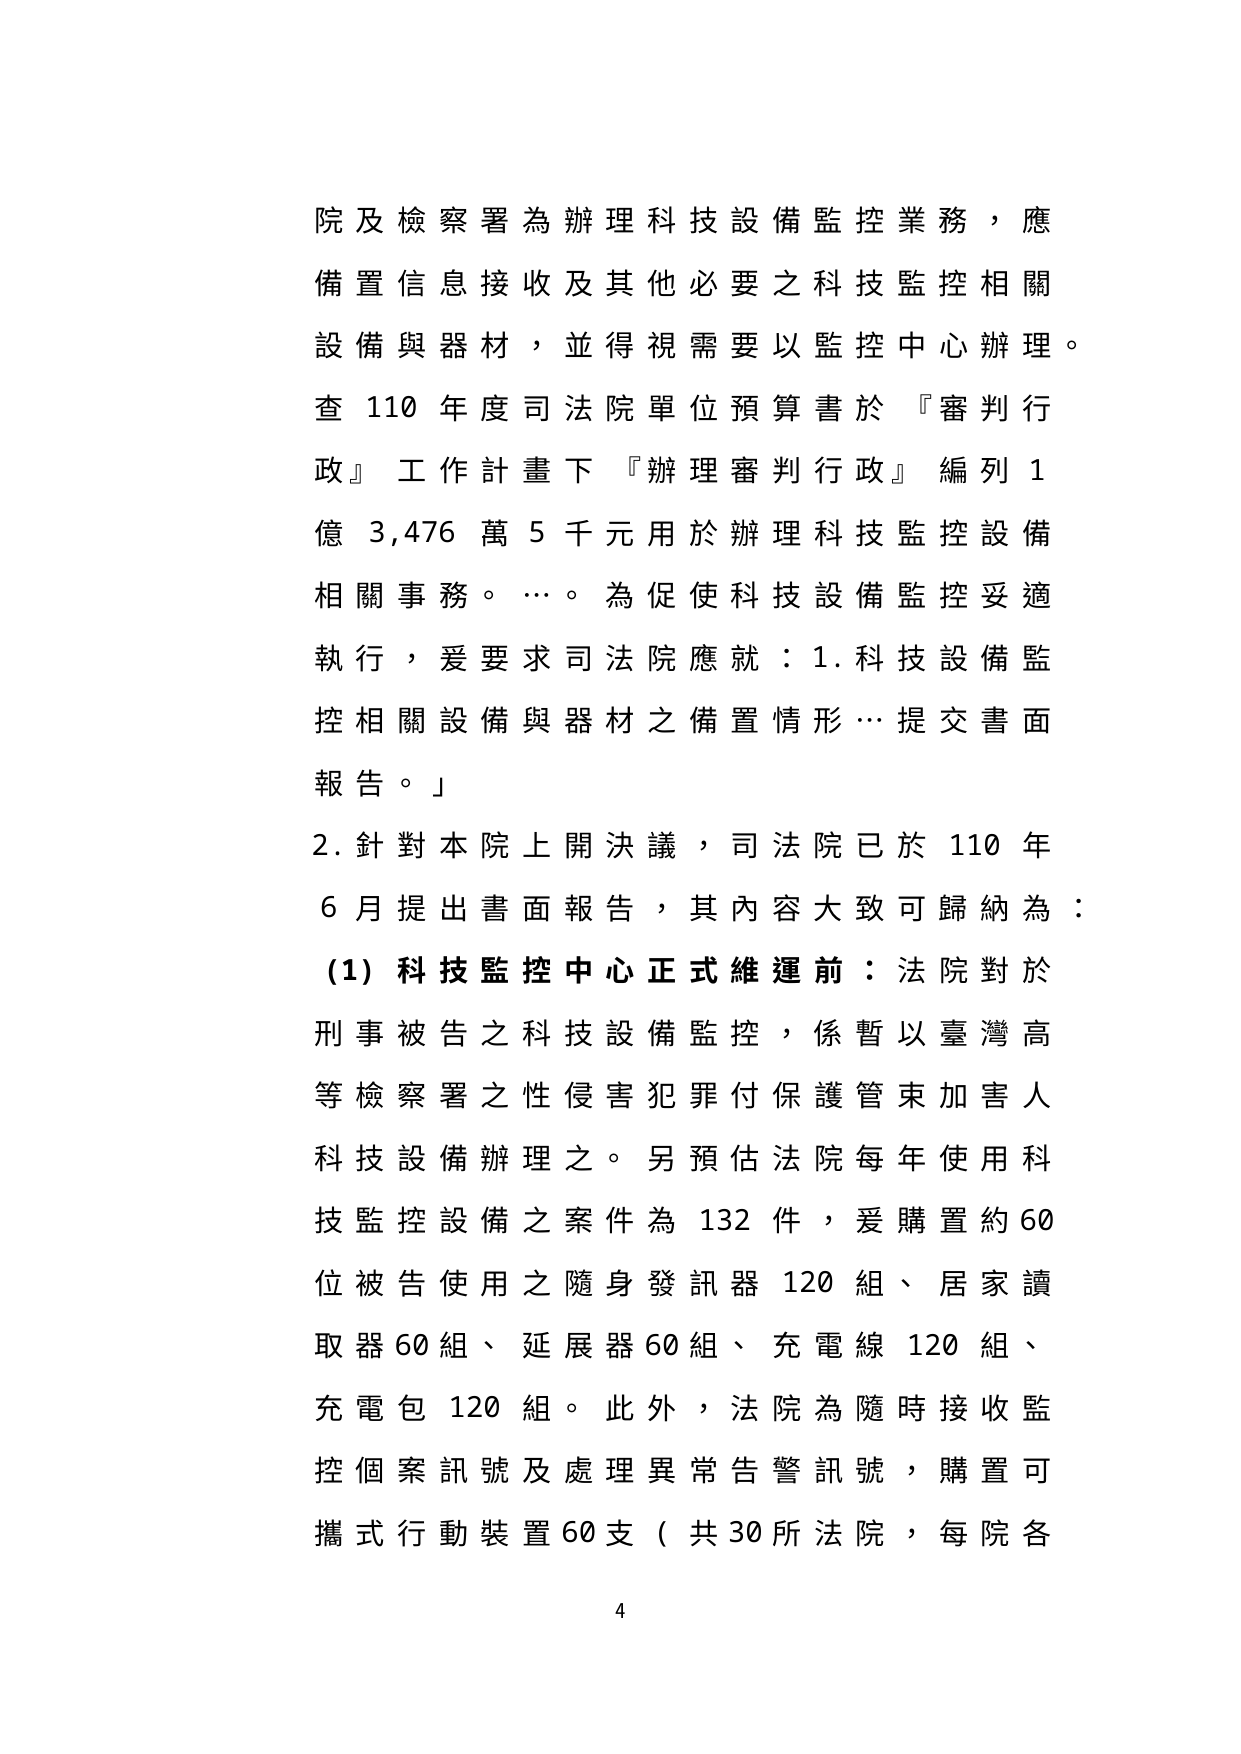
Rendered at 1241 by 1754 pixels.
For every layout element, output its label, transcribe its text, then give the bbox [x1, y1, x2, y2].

text 2.針對本院上開決議，司法院已於110年6月提出書面報告，其內容大致可歸納為： [271, 802, 1058, 927]
text 1.本院審議110年度中央政府總預算案時針對司法院部分作有決議：「立法院於108年7月3日三讀通過刑事訴訟法有關強化防逃機制之修正草案，增訂科技設備監控等數種羈押替代處分事項，並於109年7月施行。…。而司法院已於109年8月18日會同行政院發布『刑事被告科技設備監控執行辦法』，且辦法第6條規定法院及檢察署為辦理科技設備監控業務，應備置信息接收及其他必要之科技監控相關設備與器材，並得視需要以監控中心辦理。查110年度司法院單位預算書於『審判行政』工作計畫下『辦理審判行政』編列1億3,476萬5千元用於辦理科技監控設備相關事務。…。為促使科技設備監控妥適執行，爰要求司法院應就：1.科技設備監控相關設備與器材之備置情形…提交書面報告。」 [271, 177, 1058, 802]
text (1)科技監控中心正式維運前：法院對於刑事被告之科技設備監控，係暫以臺灣高等檢察署之性侵害犯罪付保護管束加害人科技設備辦理之。另預估法院每年使用科技監控設備之案件為132件，爰購置約60位被告使用之隨身發訊器120組、居家讀取器60組、延展器60組、充電線120組、充電包120組。此外，法院為隨時接收監控個案訊號及處理異常告警訊號，購置可攜式行動裝置60支(共30所法院，每院各 [271, 927, 1058, 1552]
